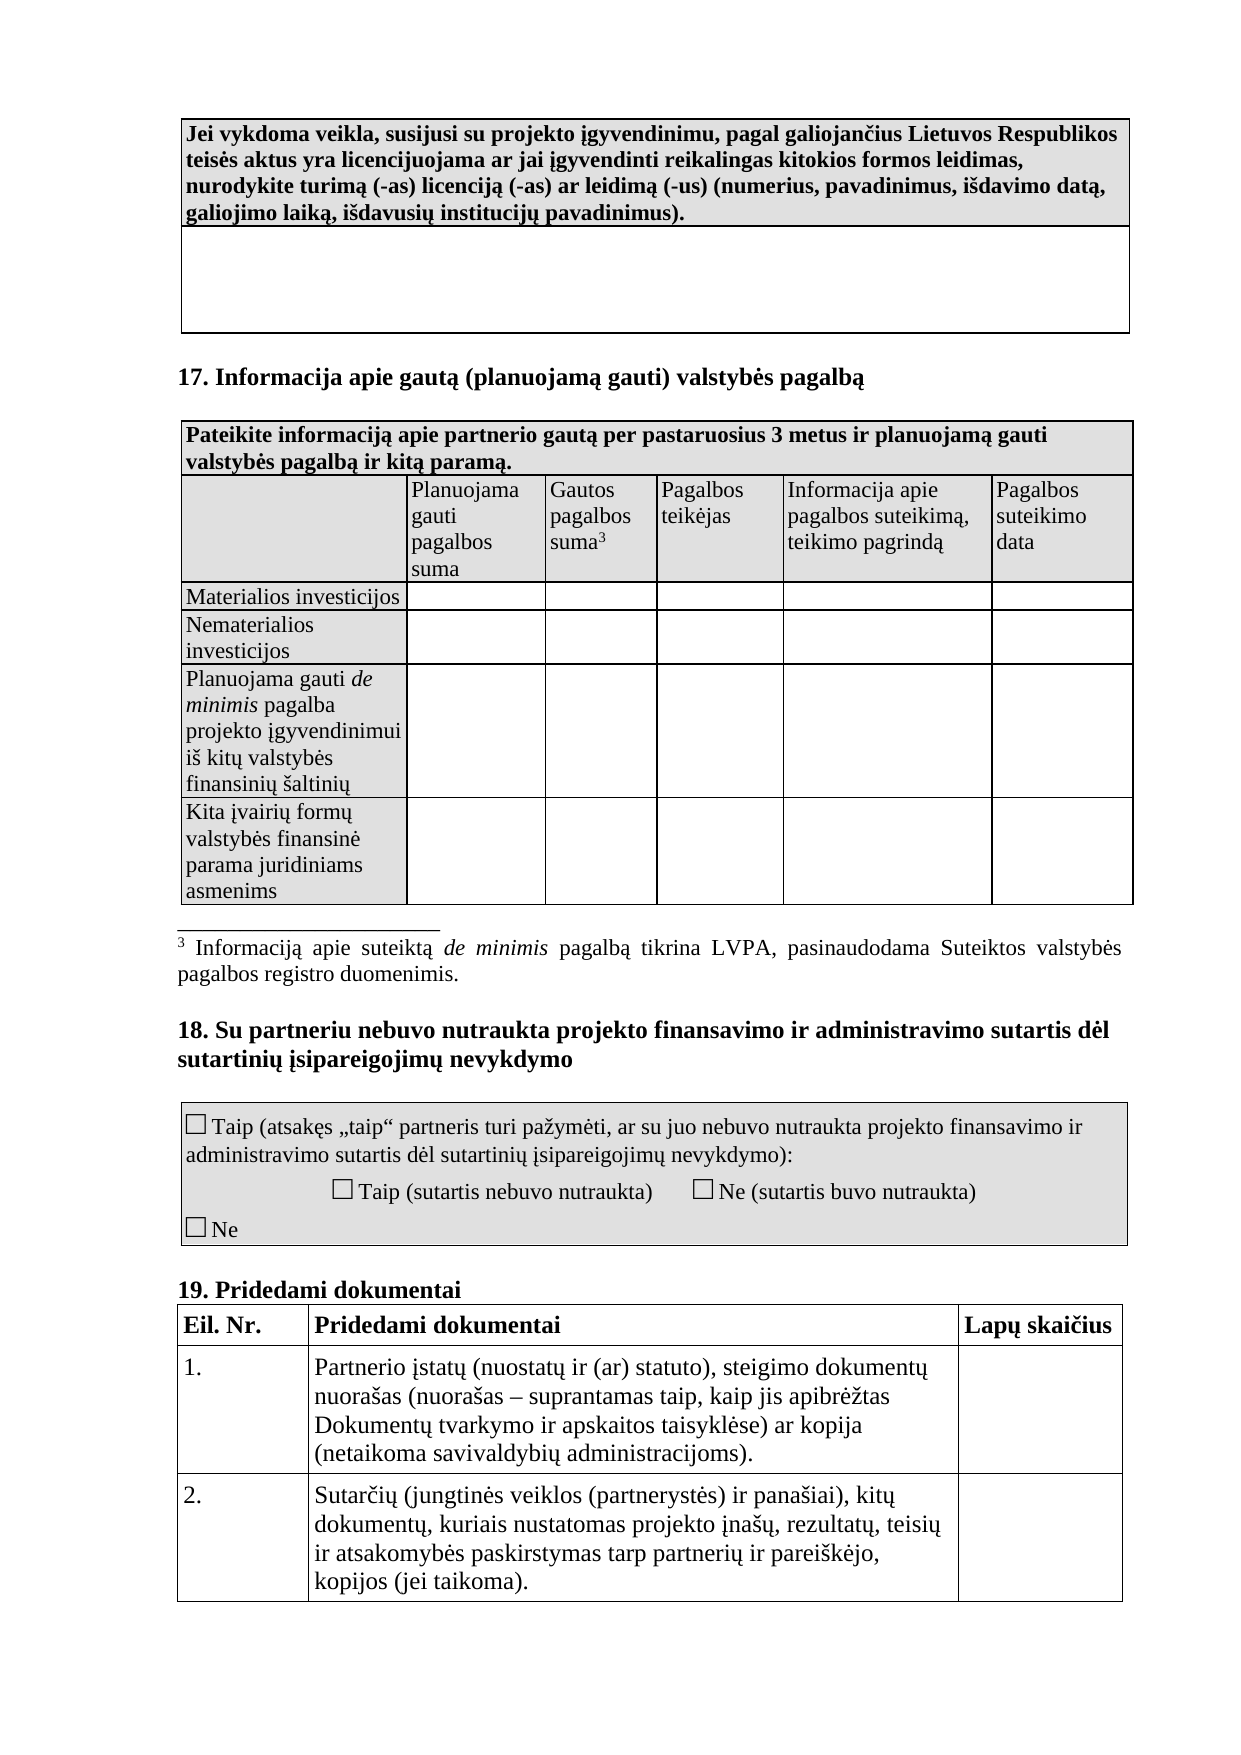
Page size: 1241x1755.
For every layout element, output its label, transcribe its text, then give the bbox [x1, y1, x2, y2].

table_cell [993, 583, 1132, 609]
table_cell [784, 798, 991, 904]
table_cell [408, 583, 545, 609]
table_cell [658, 798, 783, 904]
text 3 Informaciją apie suteiktą de minimis pagalbą tikrina LVPA, pasinaudodama Suteiktos valstybės pagalbos registro duomenimis. [177, 934, 1122, 987]
table_cell [658, 583, 783, 609]
table_cell Kita įvairių formų valstybės finansinė parama juridiniams asmenims [182, 798, 406, 904]
table_header Pateikite informaciją apie partnerio gautą per pastaruosius 3 metus ir planuojamą gauti valstybės pagalbą ir kitą paramą. [182, 422, 1132, 474]
table_header Jei vykdoma veikla, susijusi su projekto įgyvendinimu, pagal galiojančius Lietuvos Respublikos teisės aktus yra licencijuojama ar jai įgyvendinti reikalingas kitokios formos leidimas, nurodykite turimą (-as) licenciją (-as) ar leidimą (-us) (numerius, pavadinimus, išdavimo datą, galiojimo laiką, išdavusių institucijų pavadinimus). [182, 120, 1129, 225]
text 17. Informacija apie gautą (planuojamą gauti) valstybės pagalbą [177, 362, 1122, 391]
table_cell [408, 611, 545, 663]
table_cell [658, 665, 783, 797]
table_header Pridedami dokumentai [309, 1305, 958, 1345]
table_cell 2. [178, 1474, 308, 1601]
table_cell [993, 798, 1132, 904]
table_cell Partnerio įstatų (nuostatų ir (ar) statuto), steigimo dokumentų nuorašas (nuorašas – suprantamas taip, kaip jis apibrėžtas Dokumentų tvarkymo ir apskaitos taisyklėse) ar kopija (netaikoma savivaldybių administracijoms). [309, 1346, 958, 1473]
table_cell Gautos pagalbos suma3 [546, 476, 656, 581]
table_cell [784, 611, 991, 663]
table_cell [993, 611, 1132, 663]
table_cell [959, 1346, 1122, 1473]
table_cell [182, 476, 406, 581]
table_cell [546, 798, 656, 904]
table_cell [658, 611, 783, 663]
table_cell Sutarčių (jungtinės veiklos (partnerystės) ir panašiai), kitų dokumentų, kuriais nustatomas projekto įnašų, rezultatų, teisių ir atsakomybės paskirstymas tarp partnerių ir pareiškėjo, kopijos (jei taikoma). [309, 1474, 958, 1601]
table_cell [546, 665, 656, 797]
table_cell [784, 583, 991, 609]
table_cell [546, 583, 656, 609]
table_cell Nematerialios investicijos [182, 611, 406, 663]
table_cell [784, 665, 991, 797]
table_header Eil. Nr. [178, 1305, 308, 1345]
table_cell [993, 665, 1132, 797]
table_cell 1. [178, 1346, 308, 1473]
table_cell [408, 798, 545, 904]
text 19. Pridedami dokumentai [177, 1275, 1122, 1304]
table_cell [546, 611, 656, 663]
table_cell Materialios investicijos [182, 583, 406, 609]
table_cell [408, 665, 545, 797]
table_cell [959, 1474, 1122, 1601]
table_cell [182, 227, 1129, 332]
table_cell Pagalbos suteikimo data [993, 476, 1132, 581]
text _____________________ [177, 905, 1122, 934]
text 18. Su partneriu nebuvo nutraukta projekto finansavimo ir administravimo sutartis dėl sutartinių įsipareigojimų nevykdymo [177, 1015, 1122, 1073]
table_header □ Taip (atsakęs „taip“ partneris turi pažymėti, ar su juo nebuvo nutraukta projekto finansavimo ir administravimo sutartis dėl sutartinių įsipareigojimų nevykdymo): □ Taip (sutartis nebuvo nutraukta) □ Ne (sutartis buvo nutraukta) □ Ne [182, 1103, 1127, 1244]
table_header Lapų skaičius [959, 1305, 1122, 1345]
table_cell Planuojama gauti de minimis pagalba projekto įgyvendinimui iš kitų valstybės finansinių šaltinių [182, 665, 406, 797]
table_cell Informacija apie pagalbos suteikimą, teikimo pagrindą [784, 476, 991, 581]
table_cell Pagalbos teikėjas [658, 476, 783, 581]
table_cell Planuojama gauti pagalbos suma [408, 476, 545, 581]
